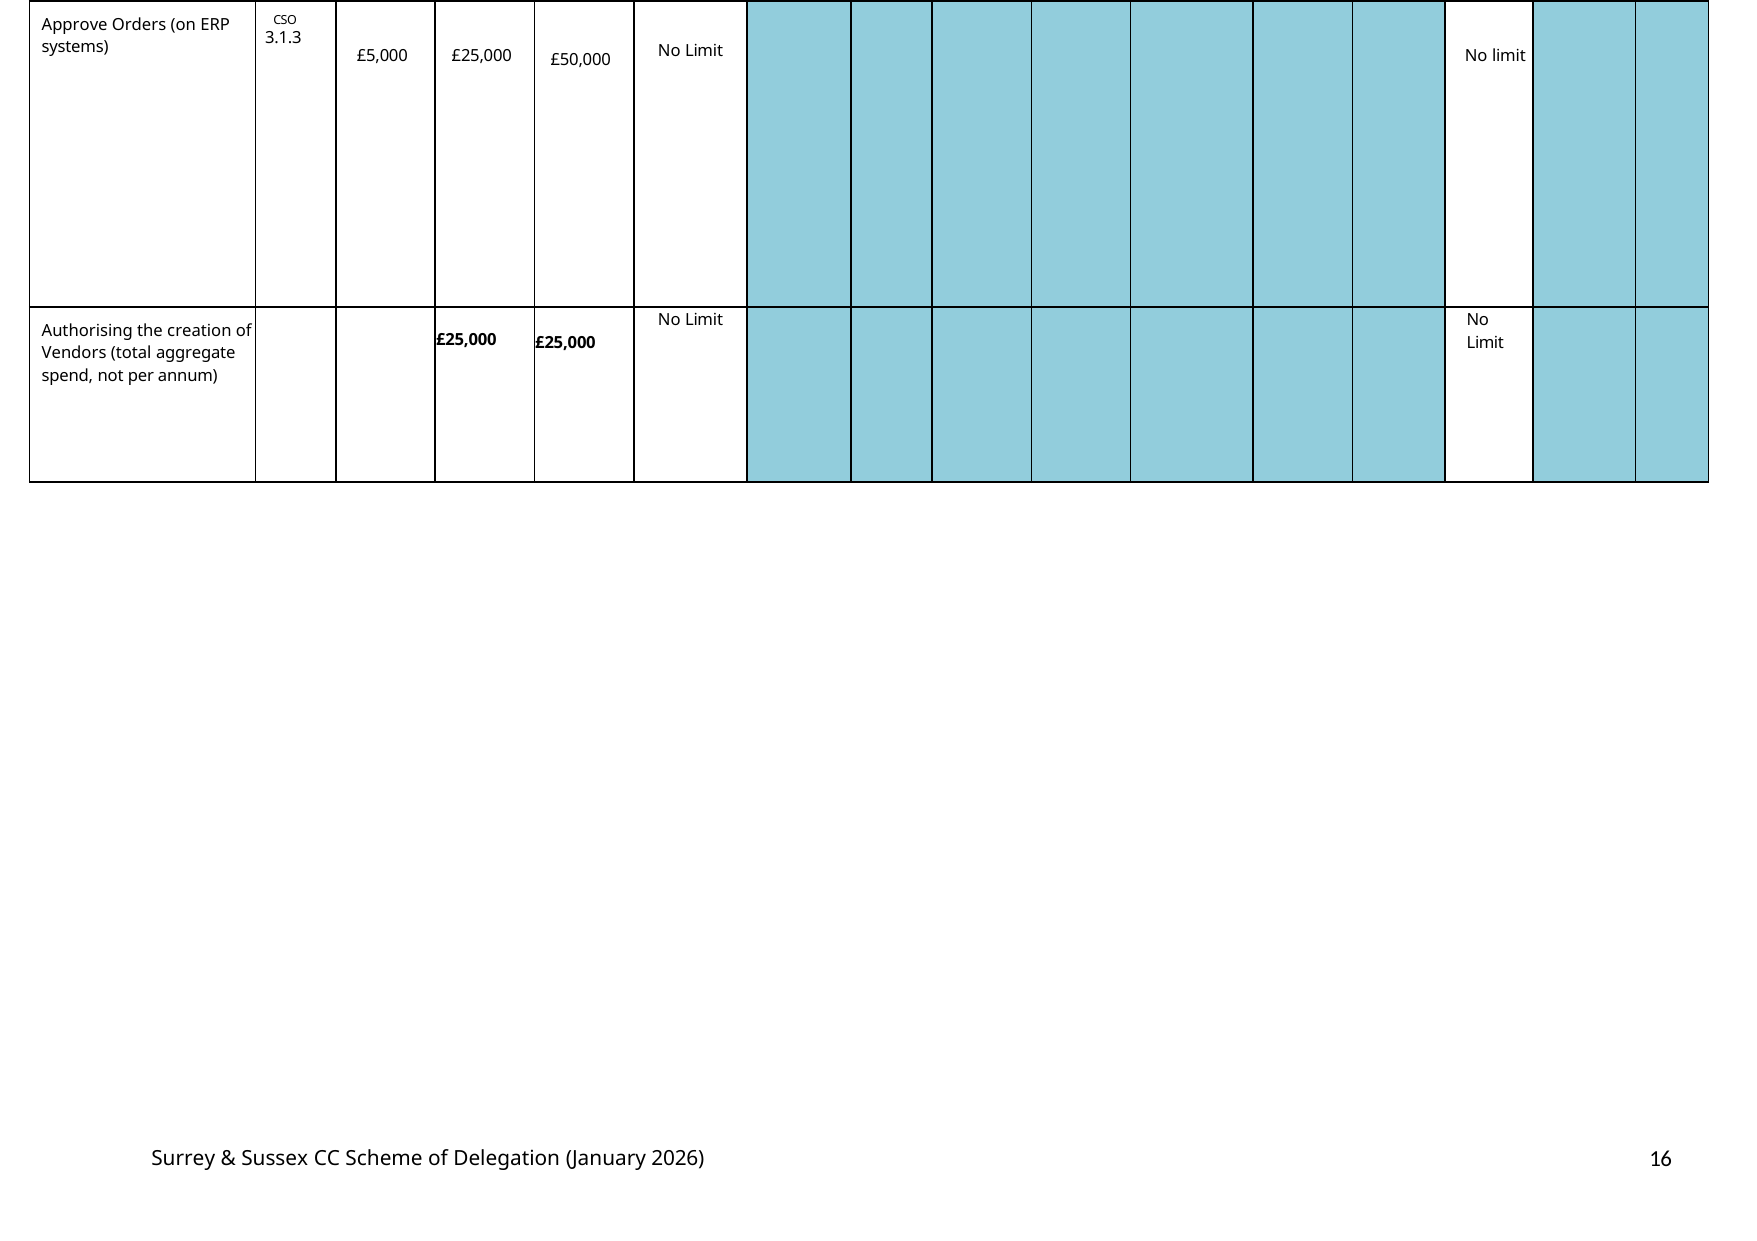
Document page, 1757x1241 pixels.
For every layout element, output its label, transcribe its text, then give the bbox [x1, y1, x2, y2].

table_header Approve Orders (on ERP systems) [30, 2, 255, 306]
table_cell [933, 308, 1031, 481]
table_header [1353, 2, 1444, 306]
table_header [1534, 2, 1635, 306]
table_cell £25,000 [535, 308, 633, 481]
table_header [1032, 2, 1130, 306]
table_cell [1032, 308, 1130, 481]
table_header [748, 2, 850, 306]
table_cell [1534, 308, 1635, 481]
table_header No Limit [635, 2, 746, 306]
table_header £25,000 [436, 2, 534, 306]
table_cell No Limit [635, 308, 746, 481]
table_cell No Limit [1446, 308, 1532, 481]
table_header [1131, 2, 1252, 306]
table_cell [748, 308, 850, 481]
table_header No limit [1446, 2, 1532, 306]
table_cell [1636, 308, 1708, 481]
table_cell £25,000 [436, 308, 534, 481]
table_header CSO 3.1.3 [256, 2, 335, 306]
table_header [852, 2, 931, 306]
table_cell [256, 308, 335, 481]
table_cell [1254, 308, 1352, 481]
table_header £50,000 [535, 2, 633, 306]
table_cell [337, 308, 434, 481]
table_header [1636, 2, 1708, 306]
table_header [933, 2, 1031, 306]
table_header [1254, 2, 1352, 306]
table_cell [852, 308, 931, 481]
table_cell Authorising the creation of Vendors (total aggregate spend, not per annum) [30, 308, 255, 481]
table_header £5,000 [337, 2, 434, 306]
table_cell [1353, 308, 1444, 481]
table_cell [1131, 308, 1252, 481]
